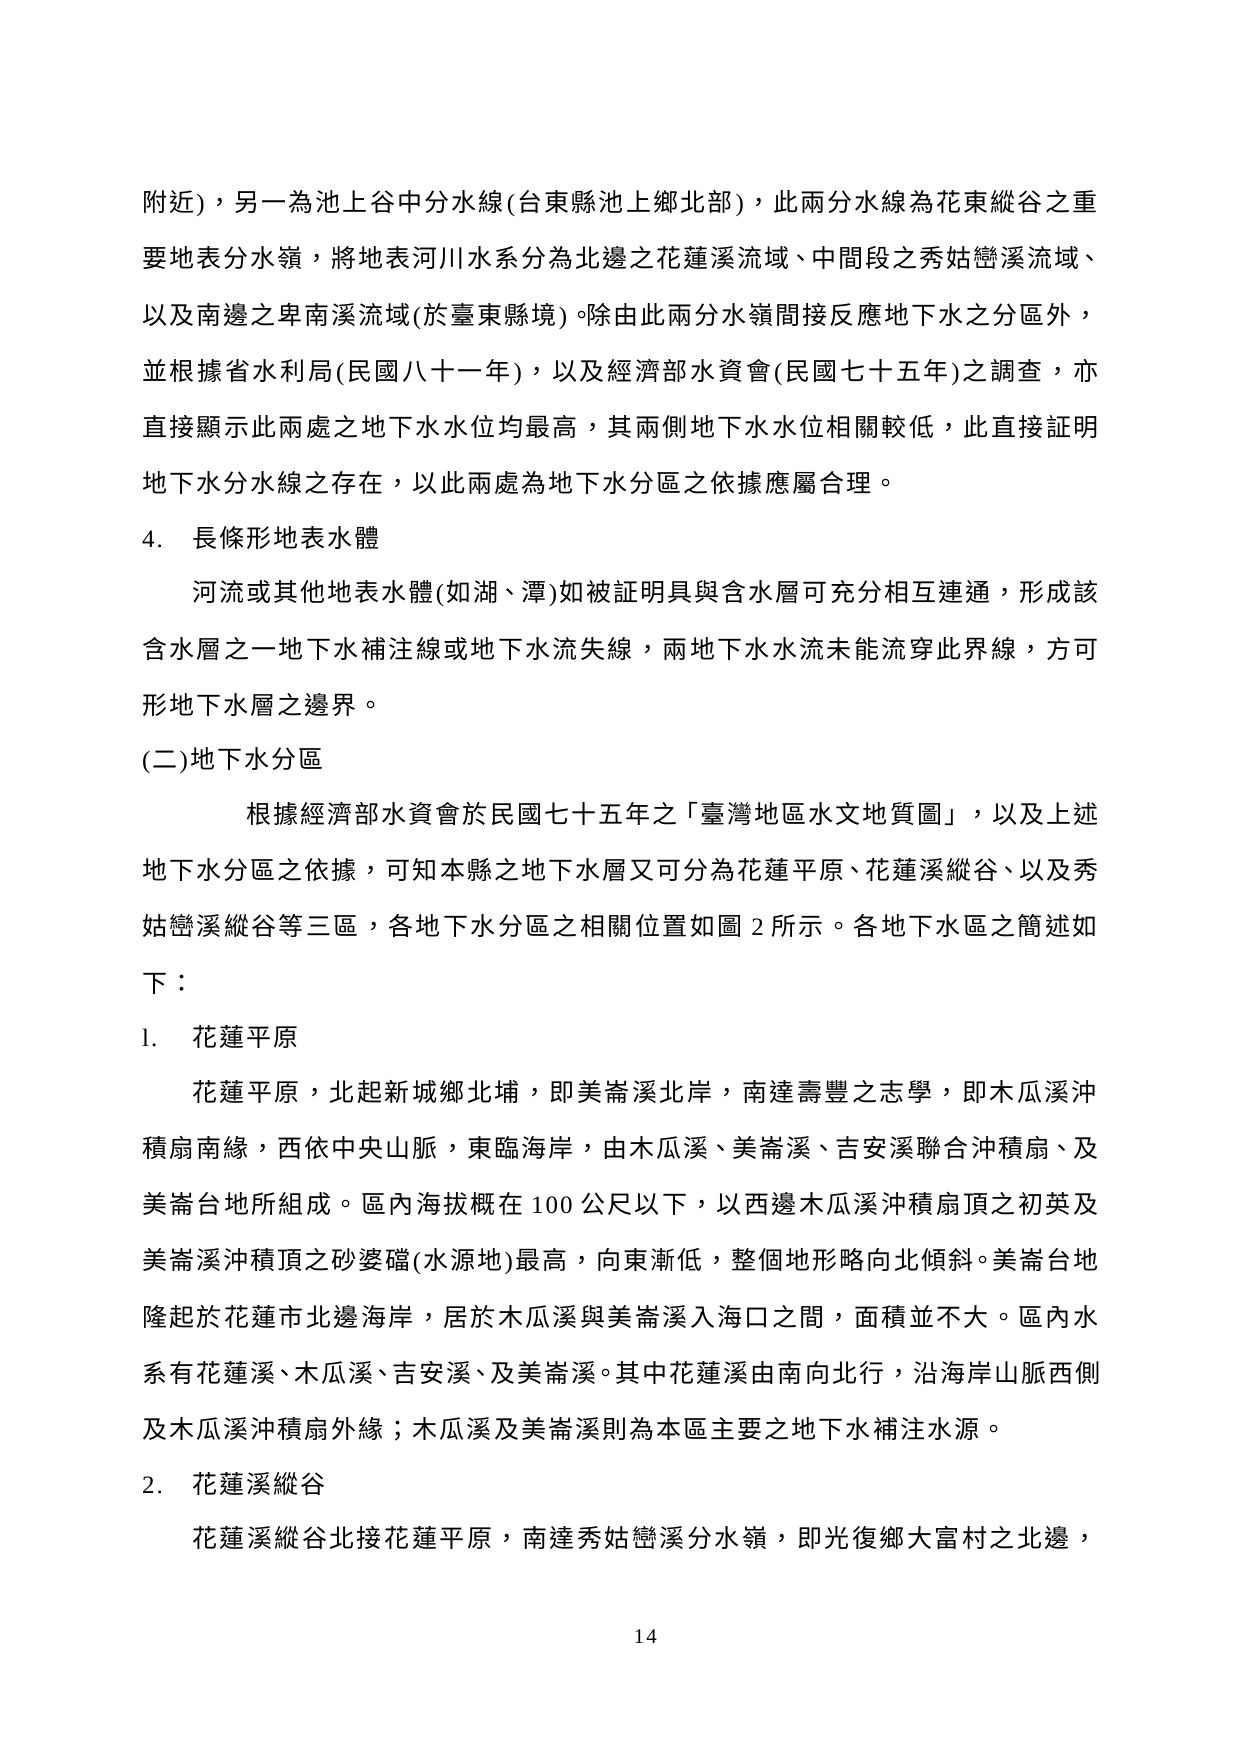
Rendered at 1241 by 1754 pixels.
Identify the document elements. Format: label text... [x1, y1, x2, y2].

text 花蓮平原，北起新城鄉北埔，即美崙溪北岸，南達壽豐之志學，即木瓜溪沖積扇南緣，西依中央山脈，東臨海岸，由木瓜溪、美崙溪、吉安溪聯合沖積扇、及美崙台地所組成。區內海拔概在100公尺以下，以西邊木瓜溪沖積扇頂之初英及美崙溪沖積頂之砂婆礑(水源地)最高，向東漸低，整個地形略向北傾斜。美崙台地隆起於花蓮市北邊海岸，居於木瓜溪與美崙溪入海口之間，面積並不大。區內水系有花蓮溪、木瓜溪、吉安溪、及美崙溪。其中花蓮溪由南向北行，沿海岸山脈西側及木瓜溪沖積扇外緣；木瓜溪及美崙溪則為本區主要之地下水補注水源。 [142, 1073, 1098, 1448]
text 根據經濟部水資會於民國七十五年之「臺灣地區水文地質圖」，以及上述地下水分區之依據，可知本縣之地下水層又可分為花蓮平原、花蓮溪縱谷、以及秀姑巒溪縱谷等三區，各地下水分區之相關位置如圖2所示。各地下水區之簡述如下： [142, 795, 1098, 1001]
text (二)地下水分區 [142, 740, 1098, 778]
text 4. 長條形地表水體 [142, 519, 1098, 556]
text 花蓮溪縱谷北接花蓮平原，南達秀姑巒溪分水嶺，即光復鄉大富村之北邊， [142, 1519, 1098, 1557]
text 河流或其他地表水體(如湖、潭)如被証明具與含水層可充分相互連通，形成該含水層之一地下水補注線或地下水流失線，兩地下水水流未能流穿此界線，方可形地下水層之邊界。 [142, 573, 1098, 723]
text l. 花蓮平原 [142, 1018, 1098, 1056]
text 在花東縱谷中有兩處谷中分水線，一是大富谷中分水線(於本縣光復鄉大富村附近)，另一為池上谷中分水線(台東縣池上鄉北部)，此兩分水線為花東縱谷之重要地表分水嶺，將地表河川水系分為北邊之花蓮溪流域、中間段之秀姑巒溪流域、以及南邊之卑南溪流域(於臺東縣境)。除由此兩分水嶺間接反應地下水之分區外，並根據省水利局(民國八十一年)，以及經濟部水資會(民國七十五年)之調查，亦直接顯示此兩處之地下水水位均最高，其兩側地下水水位相關較低，此直接証明地下水分水線之存在，以此兩處為地下水分區之依據應屬合理。 [142, 183, 1098, 502]
text 2. 花蓮溪縱谷 [142, 1464, 1098, 1502]
